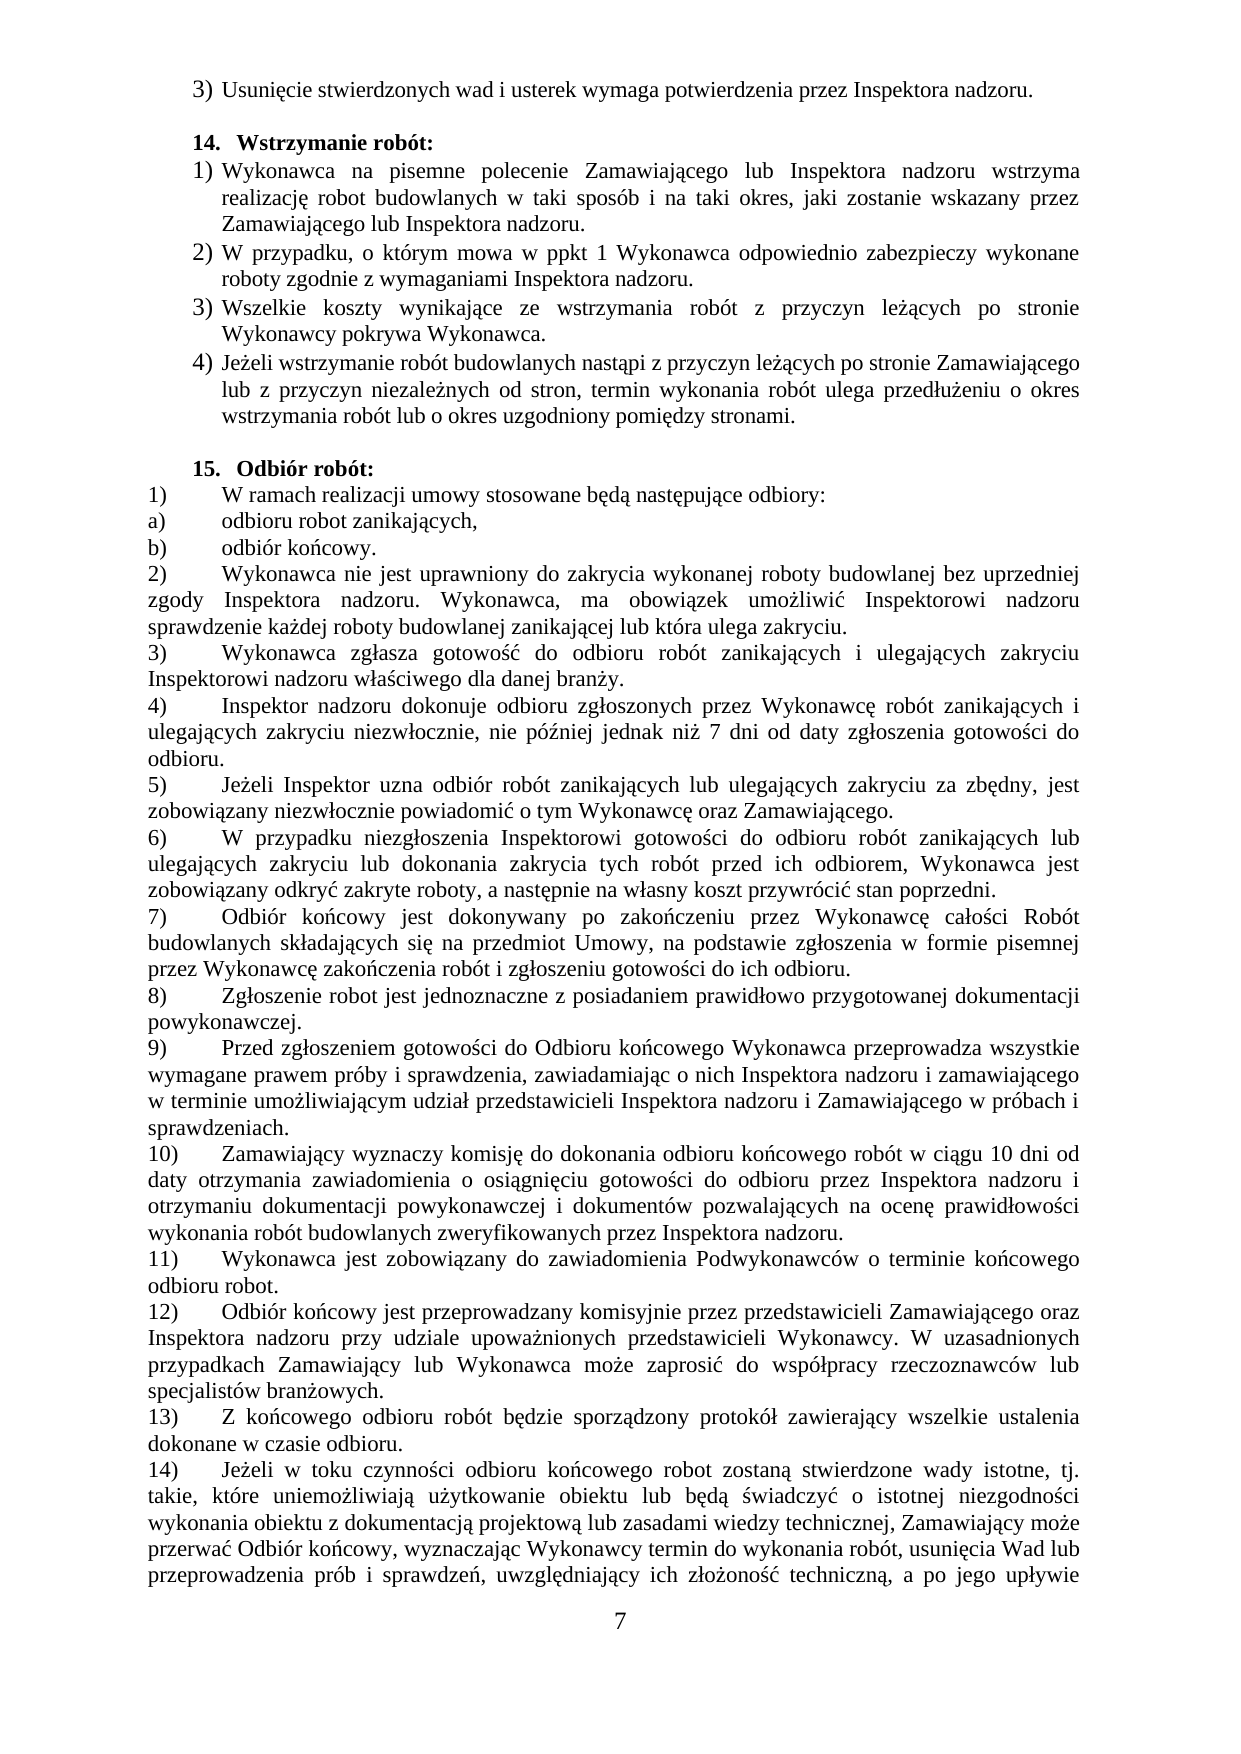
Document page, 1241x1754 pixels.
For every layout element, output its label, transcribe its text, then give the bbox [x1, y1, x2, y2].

list Wszelkie koszty wynikające ze wstrzymania robót z przyczyn leżących po stronie Wykonawcy pokrywa Wykonawca. [192, 292, 1081, 347]
list W przypadku, o którym mowa w ppkt 1 Wykonawca odpowiednio zabezpieczy wykonane roboty zgodnie z wymaganiami Inspektora nadzoru. [192, 237, 1081, 292]
list Zgłoszenie robot jest jednoznaczne z posiadaniem prawidłowo przygotowanej dokumentacji powykonawczej. [148, 982, 1081, 1034]
list Wykonawca jest zobowiązany do zawiadomienia Podwykonawców o terminie końcowego odbioru robot. [148, 1245, 1081, 1298]
list Odbiór końcowy jest dokonywany po zakończeniu przez Wykonawcę całości Robót budowlanych składających się na przedmiot Umowy, na podstawie zgłoszenia w formie pisemnej przez Wykonawcę zakończenia robót i zgłoszeniu gotowości do ich odbioru. [148, 903, 1081, 982]
list Wstrzymanie robót: [192, 129, 1081, 155]
list Z końcowego odbioru robót będzie sporządzony protokół zawierający wszelkie ustalenia dokonane w czasie odbioru. [148, 1403, 1081, 1456]
list Odbiór końcowy jest przeprowadzany komisyjnie przez przedstawicieli Zamawiającego oraz Inspektora nadzoru przy udziale upoważnionych przedstawicieli Wykonawcy. W uzasadnionych przypadkach Zamawiający lub Wykonawca może zaprosić do współpracy rzeczoznawców lub specjalistów branżowych. [148, 1298, 1081, 1403]
list Wykonawca na pisemne polecenie Zamawiającego lub Inspektora nadzoru wstrzyma realizację robot budowlanych w taki sposób i na taki okres, jaki zostanie wskazany przez Zamawiającego lub Inspektora nadzoru. [192, 155, 1081, 237]
list Usunięcie stwierdzonych wad i usterek wymaga potwierdzenia przez Inspektora nadzoru. [192, 74, 1081, 102]
list Przed zgłoszeniem gotowości do Odbioru końcowego Wykonawca przeprowadza wszystkie wymagane prawem próby i sprawdzenia, zawiadamiając o nich Inspektora nadzoru i zamawiającego w terminie umożliwiającym udział przedstawicieli Inspektora nadzoru i Zamawiającego w próbach i sprawdzeniach. [148, 1034, 1081, 1140]
list Zamawiający wyznaczy komisję do dokonania odbioru końcowego robót w ciągu 10 dni od daty otrzymania zawiadomienia o osiągnięciu gotowości do odbioru przez Inspektora nadzoru i otrzymaniu dokumentacji powykonawczej i dokumentów pozwalających na ocenę prawidłowości wykonania robót budowlanych zweryfikowanych przez Inspektora nadzoru. [148, 1140, 1081, 1245]
list Jeżeli wstrzymanie robót budowlanych nastąpi z przyczyn leżących po stronie Zamawiającego lub z przyczyn niezależnych od stron, termin wykonania robót ulega przedłużeniu o okres wstrzymania robót lub o okres uzgodniony pomiędzy stronami. [192, 347, 1081, 428]
list Jeżeli Inspektor uzna odbiór robót zanikających lub ulegających zakryciu za zbędny, jest zobowiązany niezwłocznie powiadomić o tym Wykonawcę oraz Zamawiającego. [148, 771, 1081, 824]
list odbiór końcowy. [148, 534, 1081, 560]
list W przypadku niezgłoszenia Inspektorowi gotowości do odbioru robót zanikających lub ulegających zakryciu lub dokonania zakrycia tych robót przed ich odbiorem, Wykonawca jest zobowiązany odkryć zakryte roboty, a następnie na własny koszt przywrócić stan poprzedni. [148, 824, 1081, 903]
list W ramach realizacji umowy stosowane będą następujące odbiory: [148, 481, 1081, 507]
list Jeżeli w toku czynności odbioru końcowego robot zostaną stwierdzone wady istotne, tj. takie, które uniemożliwiają użytkowanie obiektu lub będą świadczyć o istotnej niezgodności wykonania obiektu z dokumentacją projektową lub zasadami wiedzy technicznej, Zamawiający może przerwać Odbiór końcowy, wyznaczając Wykonawcy termin do wykonania robót, usunięcia Wad lub przeprowadzenia prób i sprawdzeń, uwzględniający ich złożoność techniczną, a po jego upływie [148, 1456, 1081, 1588]
list Wykonawca zgłasza gotowość do odbioru robót zanikających i ulegających zakryciu Inspektorowi nadzoru właściwego dla danej branży. [148, 639, 1081, 692]
list Inspektor nadzoru dokonuje odbioru zgłoszonych przez Wykonawcę robót zanikających i ulegających zakryciu niezwłocznie, nie później jednak niż 7 dni od daty zgłoszenia gotowości do odbioru. [148, 692, 1081, 771]
list odbioru robot zanikających, [148, 507, 1081, 534]
list Odbiór robót: [192, 455, 1081, 481]
list Wykonawca nie jest uprawniony do zakrycia wykonanej roboty budowlanej bez uprzedniej zgody Inspektora nadzoru. Wykonawca, ma obowiązek umożliwić Inspektorowi nadzoru sprawdzenie każdej roboty budowlanej zanikającej lub która ulega zakryciu. [148, 560, 1081, 639]
